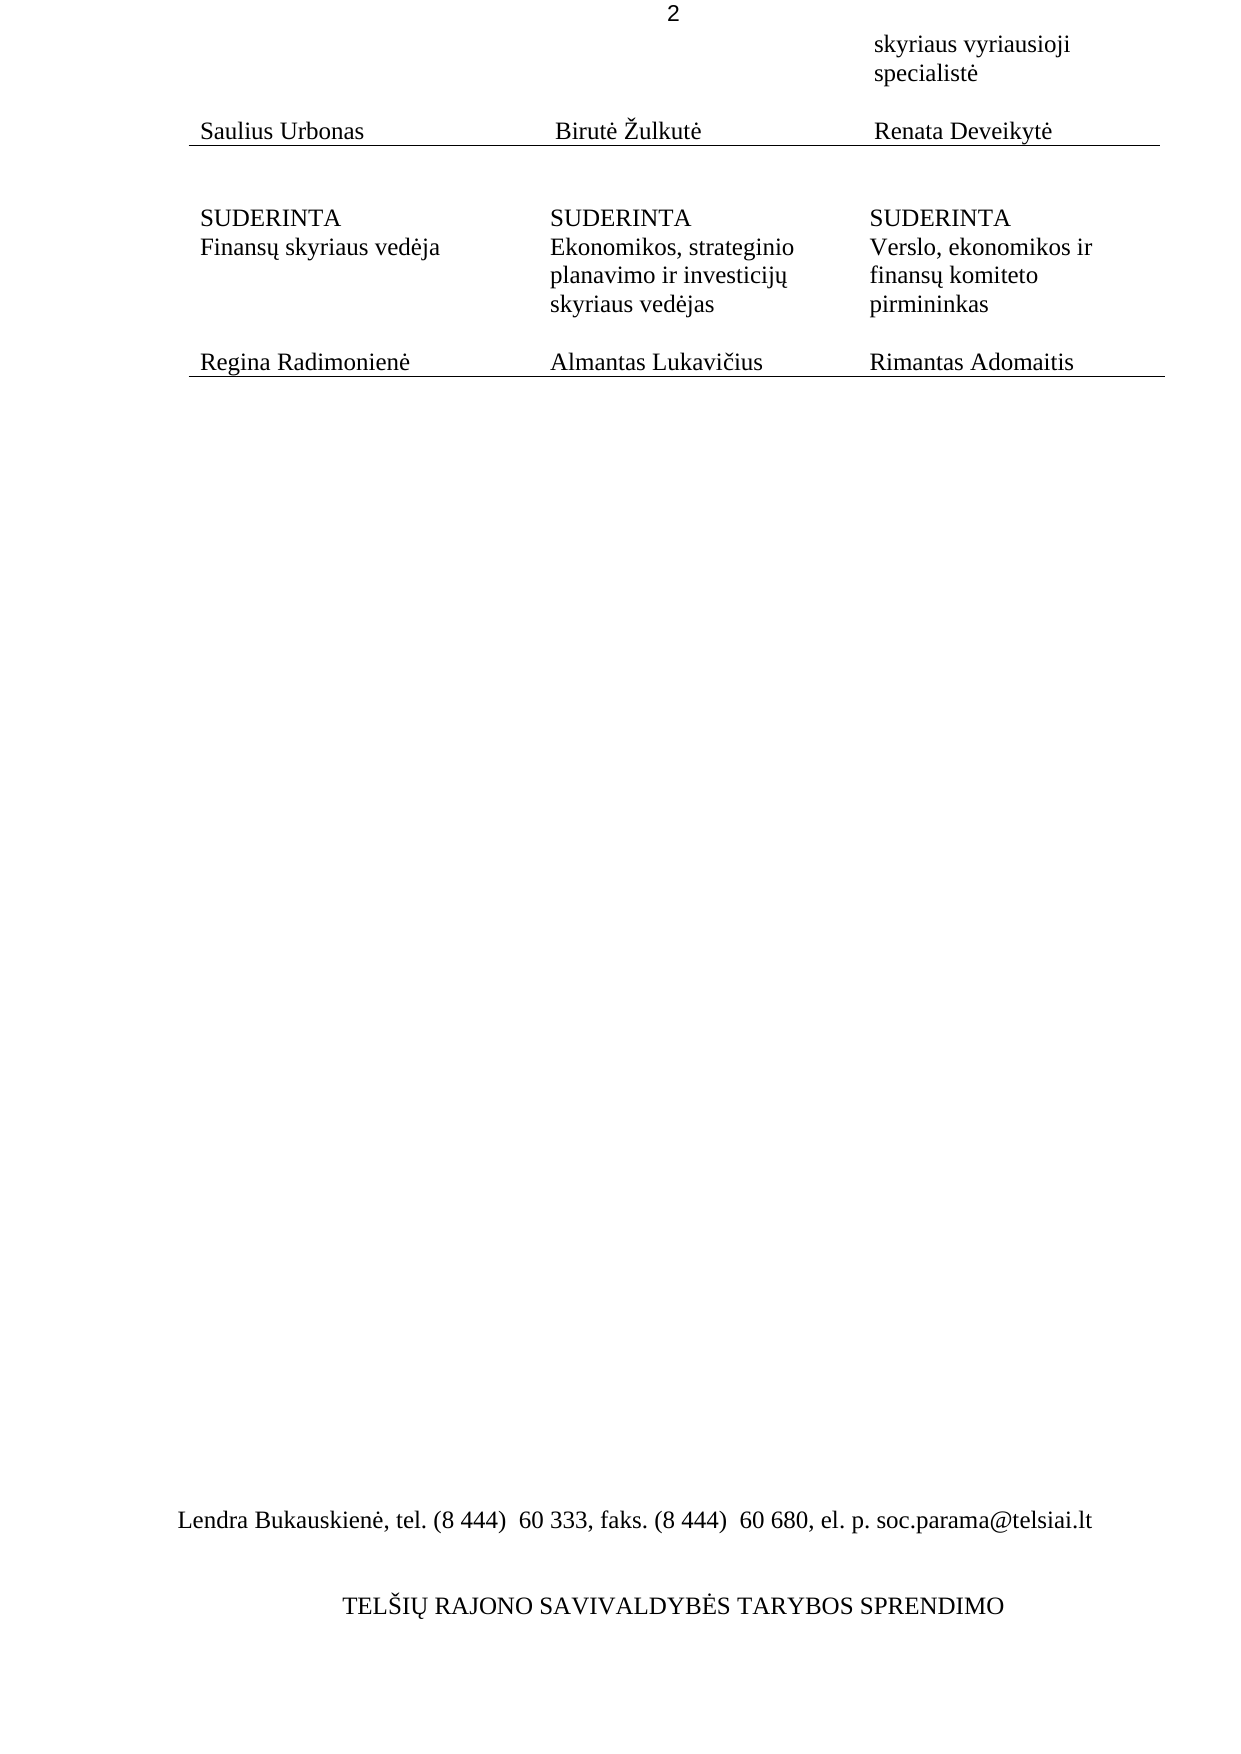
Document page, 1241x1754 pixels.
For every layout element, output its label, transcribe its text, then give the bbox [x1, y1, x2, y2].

table_cell [858, 318, 1165, 347]
text Lendra Bukauskienė, tel. (8 444) 60 333, faks. (8 444) 60 680, el. p. soc.parama@telsiai.lt [177, 1505, 1169, 1534]
table_cell Regina Radimonienė [189, 347, 539, 376]
table_cell SUDERINTA [189, 203, 539, 232]
table_cell Saulius Urbonas [189, 116, 544, 144]
table_cell [189, 174, 544, 203]
table_cell [189, 87, 544, 116]
table_cell Ekonomikos, strateginio planavimo ir investicijų skyriaus vedėjas [539, 232, 858, 318]
table_cell [539, 377, 858, 405]
table_cell [544, 146, 863, 174]
table_cell [189, 318, 539, 347]
table_cell [539, 318, 858, 347]
table_cell Verslo, ekonomikos ir finansų komiteto pirmininkas [858, 232, 1165, 318]
table_cell [1160, 30, 1165, 87]
table_cell [189, 30, 544, 87]
table_cell [544, 30, 863, 87]
table_cell [1160, 87, 1165, 116]
table_cell Finansų skyriaus vedėja [189, 232, 539, 318]
table_cell Rimantas Adomaitis [858, 347, 1165, 376]
table_cell [858, 405, 1165, 434]
table_cell [189, 146, 544, 174]
table_cell [189, 405, 539, 434]
table_cell [1160, 116, 1165, 144]
table_cell [1160, 145, 1165, 174]
table_cell [189, 377, 539, 405]
table_cell SUDERINTA [858, 203, 1165, 232]
table_cell [539, 405, 858, 434]
table_cell [858, 377, 1165, 405]
table_cell [544, 174, 863, 203]
table_cell [544, 87, 863, 116]
table_cell Almantas Lukavičius [539, 347, 858, 376]
table_cell [1160, 174, 1165, 203]
table_cell Renata Deveikytė [863, 116, 1160, 144]
table_cell Birutė Žulkutė [544, 116, 863, 144]
table_cell SUDERINTA [539, 203, 858, 232]
table_cell [863, 146, 1160, 174]
table_cell [863, 87, 1160, 116]
table_cell skyriaus vyriausioji specialistė [863, 30, 1160, 87]
table_cell [863, 174, 1160, 203]
text TELŠIŲ RAJONO SAVIVALDYBĖS TARYBOS SPRENDIMO [177, 1591, 1169, 1620]
